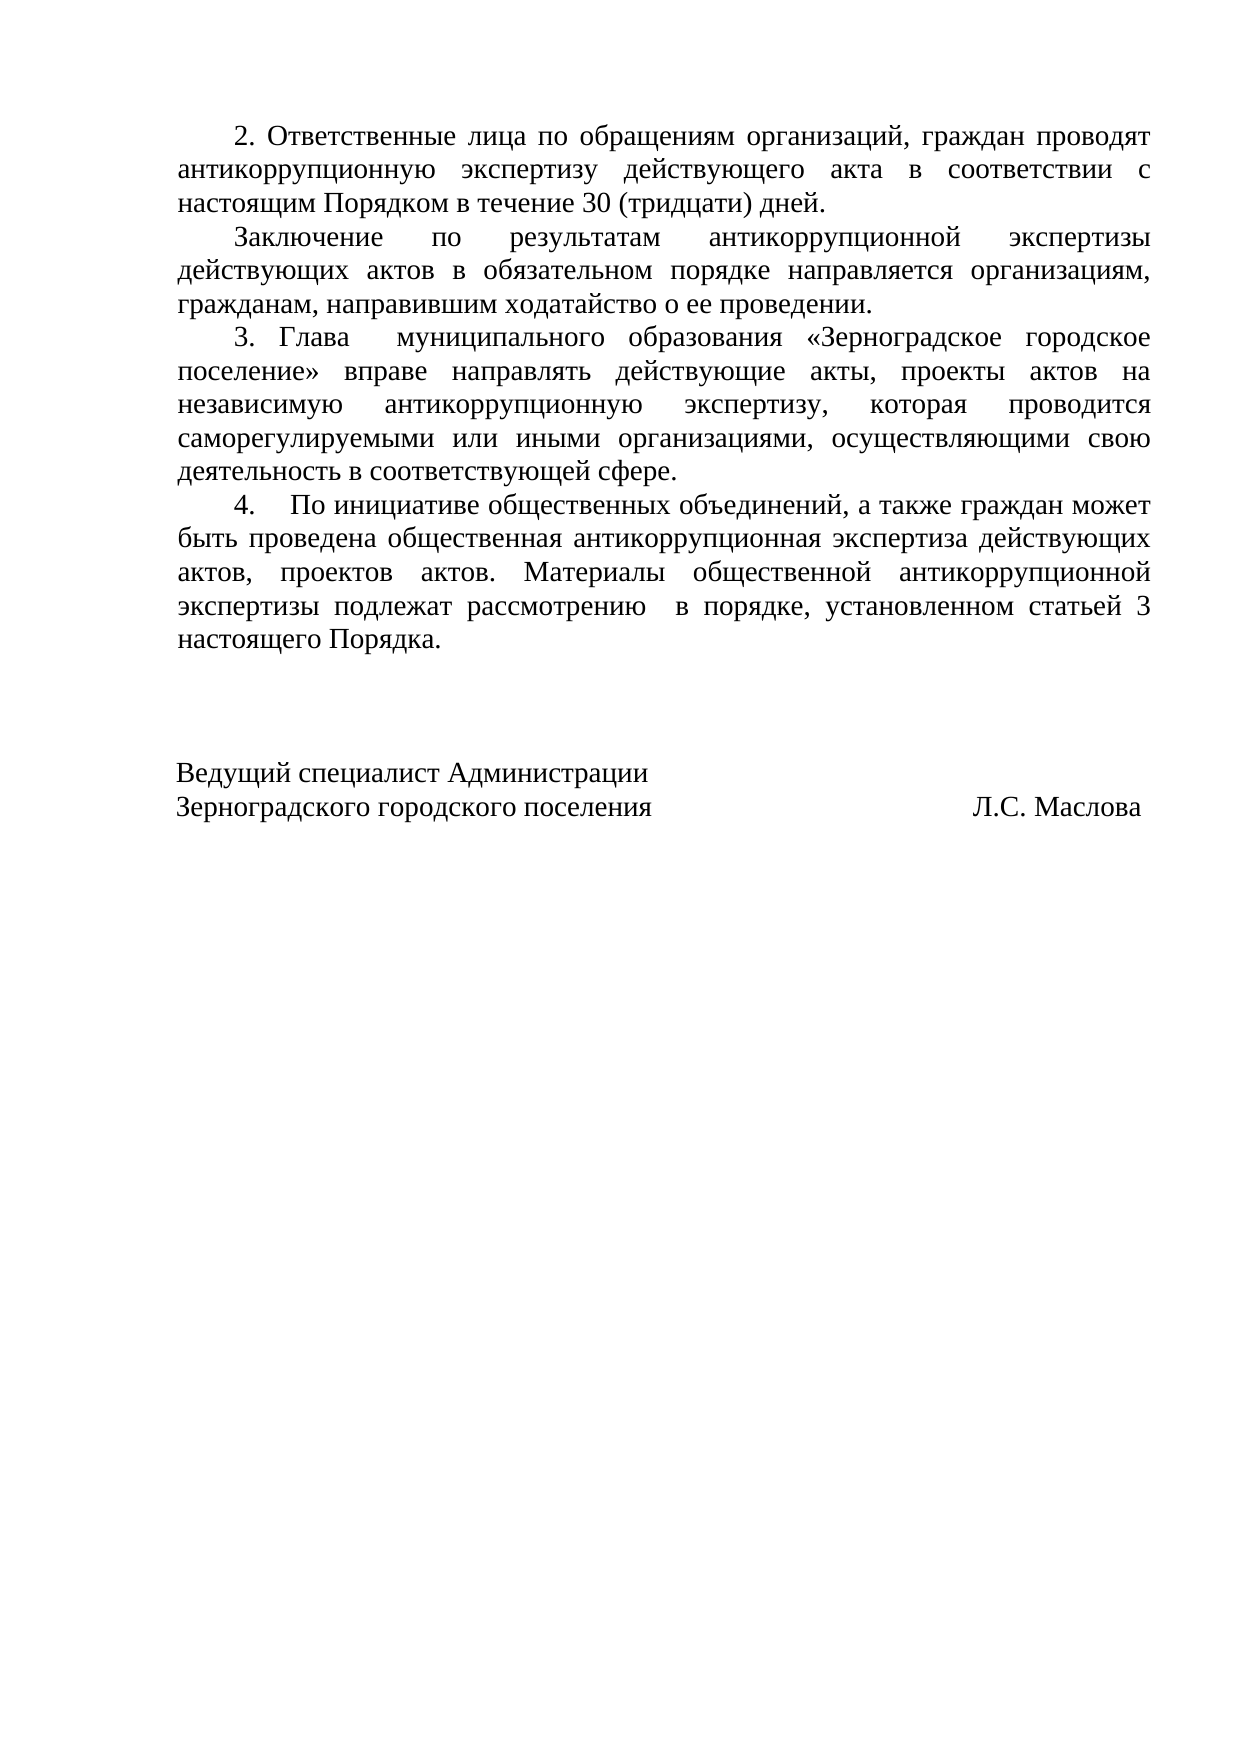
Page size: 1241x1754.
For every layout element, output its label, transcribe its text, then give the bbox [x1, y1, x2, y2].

list По инициативе общественных объединений, а также граждан может быть проведена общественная антикоррупционная экспертиза действующих актов, проектов актов. Материалы общественной антикоррупционной экспертизы подлежат рассмотрению в порядке, установленном статьей 3 настоящего Порядка. [177, 487, 1152, 655]
text Зерноградского городского поселения Л.С. Маслова [176, 789, 1152, 822]
text 2. Ответственные лица по обращениям организаций, граждан проводят антикоррупционную экспертизу действующего акта в соответствии с настоящим Порядком в течение 30 (тридцати) дней. [177, 118, 1152, 219]
text Заключение по результатам антикоррупционной экспертизы действующих актов в обязательном порядке направляется организациям, гражданам, направившим ходатайство о ее проведении. [177, 219, 1152, 319]
text 3. Глава муниципального образования «Зерноградское городское поселение» вправе направлять действующие акты, проекты актов на независимую антикоррупционную экспертизу, которая проводится саморегулируемыми или иными организациями, осуществляющими свою деятельность в соответствующей сфере. [177, 319, 1152, 487]
text Ведущий специалист Администрации [176, 755, 1152, 789]
